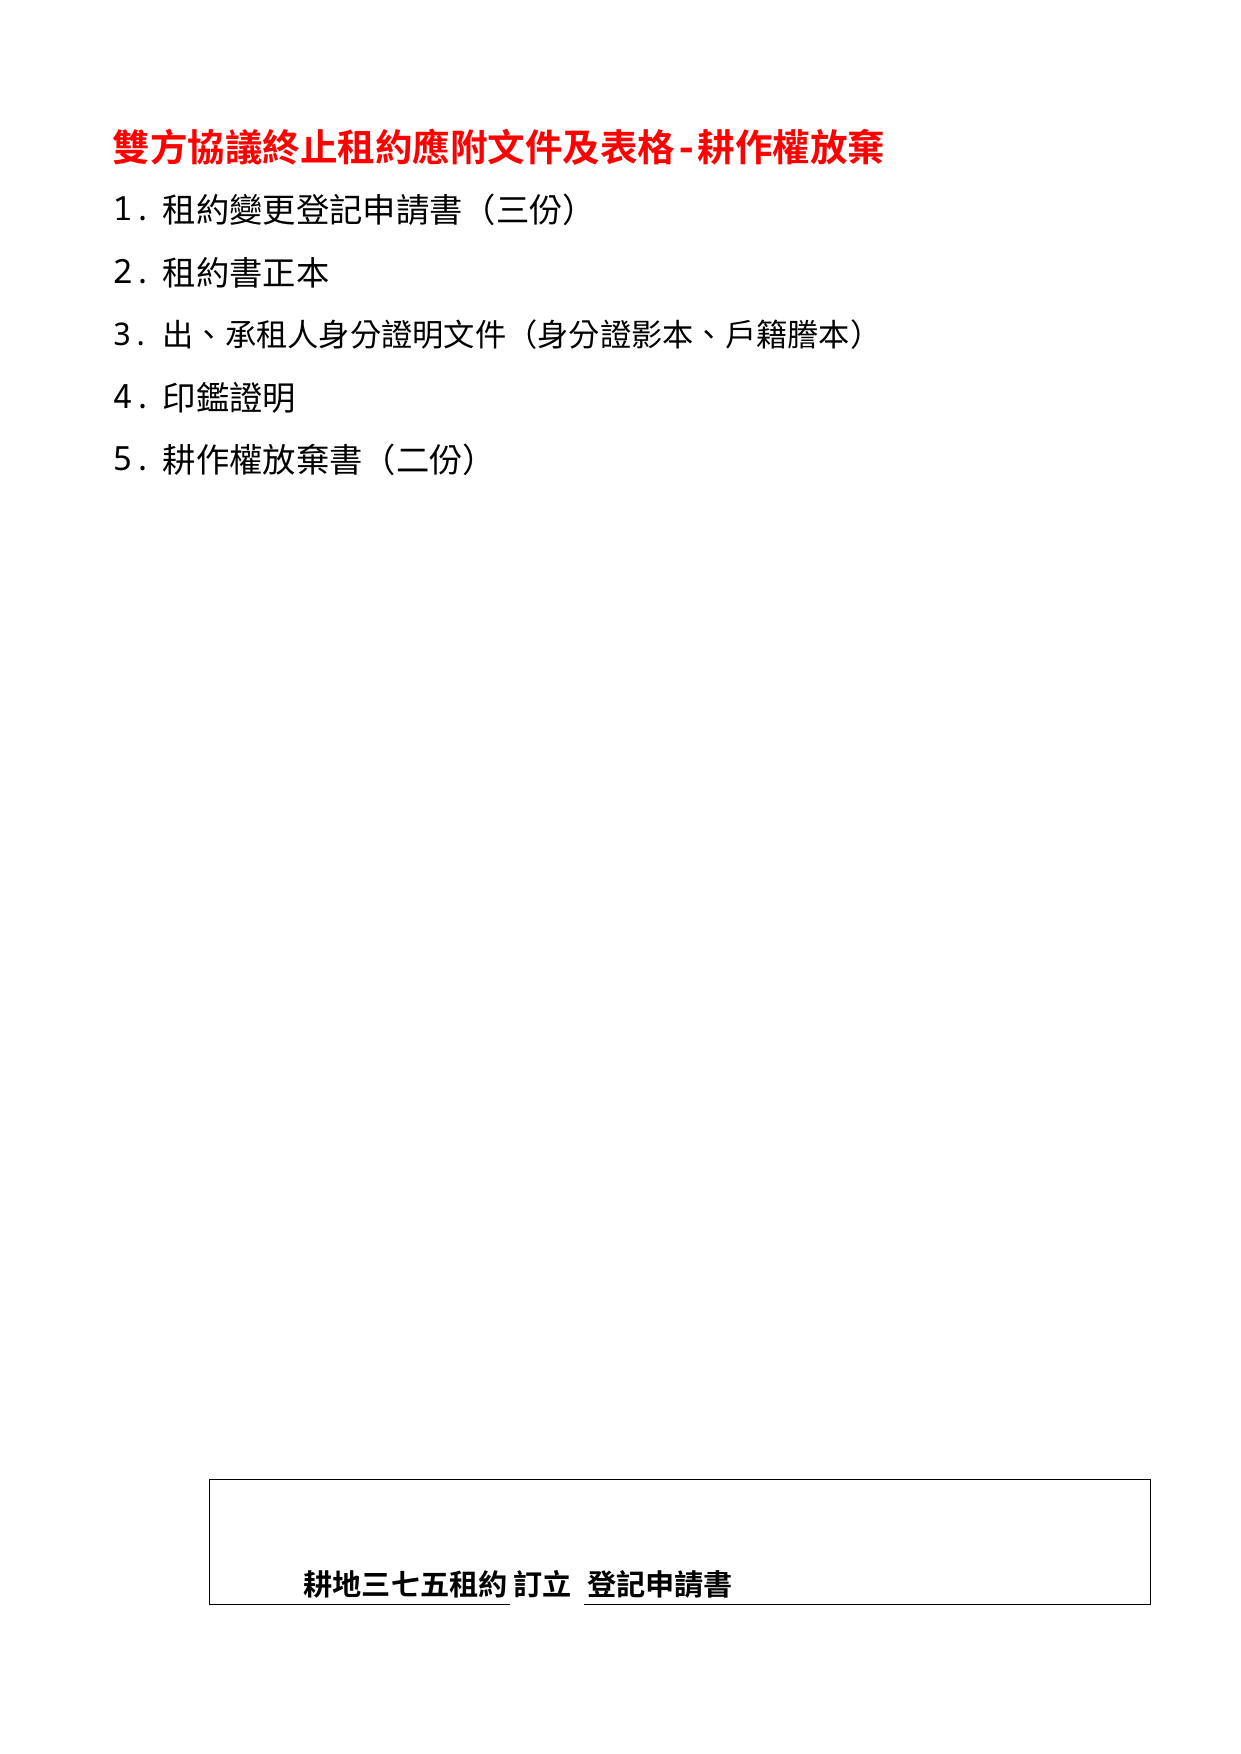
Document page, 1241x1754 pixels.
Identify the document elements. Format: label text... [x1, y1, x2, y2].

table_header [182, 1479, 209, 1604]
list 租約變更登記申請書（三份） [112, 166, 1053, 229]
list 耕作權放棄書（二份） [112, 416, 1053, 479]
table_header 耕地三七五租約 [210, 1480, 510, 1604]
table_header 訂立 [510, 1480, 584, 1604]
table_header 登記申請書 [584, 1480, 1150, 1604]
list 印鑑證明 [112, 354, 1053, 416]
list 租約書正本 [112, 229, 1053, 291]
list 出、承租人身分證明文件（身分證影本、戶籍謄本） [112, 291, 1053, 354]
table_header [113, 1479, 182, 1604]
text 雙方協議終止租約應附文件及表格-耕作權放棄 [112, 104, 1053, 166]
